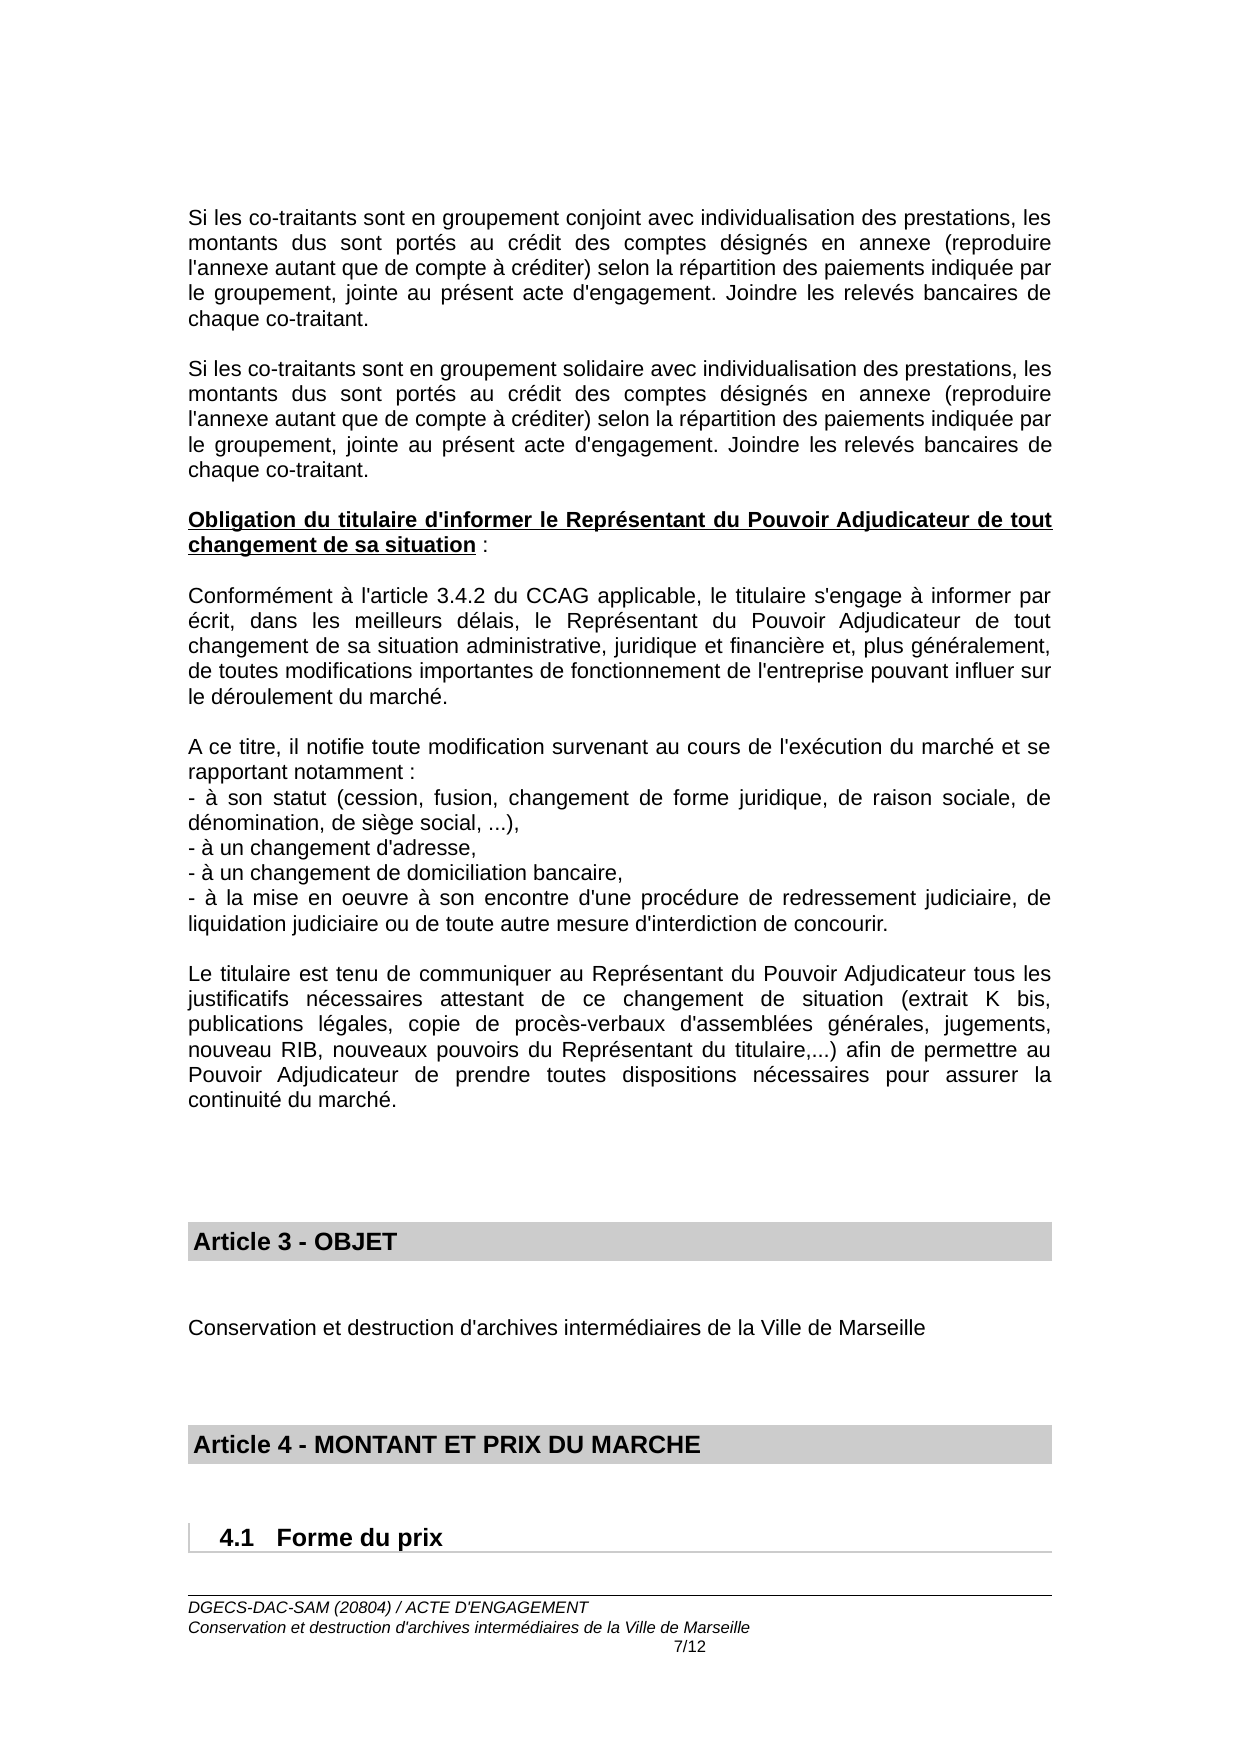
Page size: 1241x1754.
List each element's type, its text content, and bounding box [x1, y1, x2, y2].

subtitle Forme du prix [190, 1523, 1052, 1551]
text Conservation et destruction d'archives intermédiaires de la Ville de Marseille [188, 1315, 1052, 1340]
text Si les co-traitants sont en groupement solidaire avec individualisation des prestations, les montants dus sont portés au crédit des comptes désignés en annexe (reproduire l'annexe autant que de compte à créditer) selon la répartition des paiements indiquée par le groupement, jointe au présent acte d'engagement. Joindre les relevés bancaires de chaque co-traitant. [188, 356, 1052, 482]
subtitle MONTANT ET PRIX DU MARCHE [190, 1427, 1050, 1462]
text - à un changement d'adresse, [188, 835, 1052, 860]
text Obligation du titulaire d'informer le Représentant du Pouvoir Adjudicateur de tout [188, 507, 1052, 529]
subtitle OBJET [190, 1224, 1050, 1258]
text A ce titre, il notifie toute modification survenant au cours de l'exécution du marché et se rapportant notamment : [188, 734, 1052, 784]
text Si les co-traitants sont en groupement conjoint avec individualisation des prestations, les montants dus sont portés au crédit des comptes désignés en annexe (reproduire l'annexe autant que de compte à créditer) selon la répartition des paiements indiquée par le groupement, jointe au présent acte d'engagement. Joindre les relevés bancaires de chaque co-traitant. [188, 204, 1052, 331]
text - à la mise en oeuvre à son encontre d'une procédure de redressement judiciaire, de liquidation judiciaire ou de toute autre mesure d'interdiction de concourir. [188, 885, 1052, 936]
text - à son statut (cession, fusion, changement de forme juridique, de raison sociale, de dénomination, de siège social, ...), [188, 784, 1052, 835]
text Conformément à l'article 3.4.2 du CCAG applicable, le titulaire s'engage à informer par écrit, dans les meilleurs délais, le Représentant du Pouvoir Adjudicateur de tout changement de sa situation administrative, juridique et financière et, plus généralement, de toutes modifications importantes de fonctionnement de l'entreprise pouvant influer sur le déroulement du marché. [188, 583, 1052, 709]
text changement de sa situation : [188, 530, 1052, 557]
text Le titulaire est tenu de communiquer au Représentant du Pouvoir Adjudicateur tous les justificatifs nécessaires attestant de ce changement de situation (extrait K bis, publications légales, copie de procès-verbaux d'assemblées générales, jugements, nouveau RIB, nouveaux pouvoirs du Représentant du titulaire,...) afin de permettre au Pouvoir Adjudicateur de prendre toutes dispositions nécessaires pour assurer la continuité du marché. [188, 961, 1052, 1112]
text - à un changement de domiciliation bancaire, [188, 860, 1052, 885]
